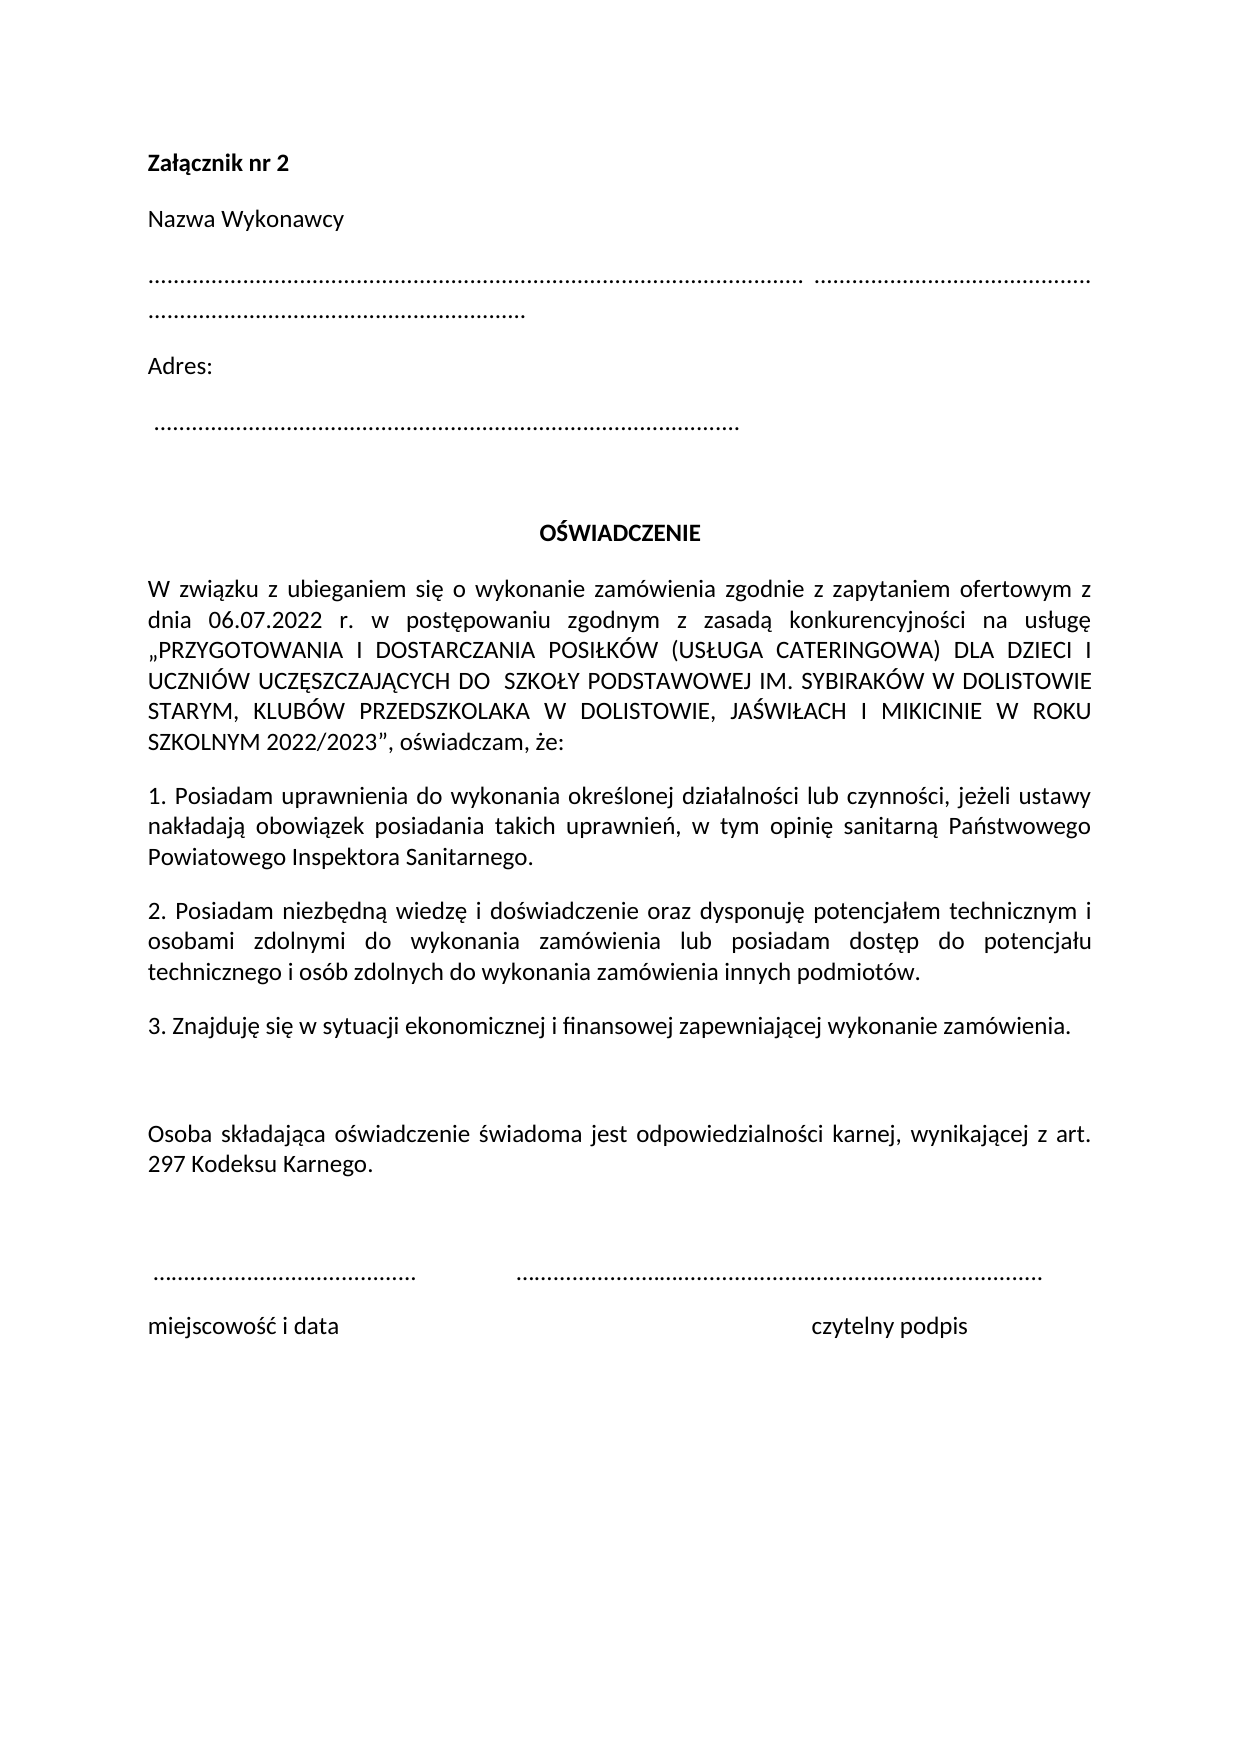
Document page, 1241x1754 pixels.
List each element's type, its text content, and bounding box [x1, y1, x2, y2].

text OŚWIADCZENIE [148, 518, 1093, 548]
text 3. Znajduję się w sytuacji ekonomicznej i finansowej zapewniającej wykonanie zamówienia. [148, 1010, 1093, 1041]
text Osoba składająca oświadczenie świadoma jest odpowiedzialności karnej, wynikającej z art. 297 Kodeksu Karnego. [148, 1118, 1093, 1179]
text ............................................................................................. [148, 406, 1093, 436]
text miejscowość i data czytelny podpis [148, 1310, 1093, 1341]
text Adres: [148, 350, 1093, 381]
text W związku z ubieganiem się o wykonanie zamówienia zgodnie z zapytaniem ofertowym z dnia 06.07.2022 r. w postępowaniu zgodnym z zasadą konkurencyjności na usługę „PRZYGOTOWANIA I DOSTARCZANIA POSIŁKÓW (USŁUGA CATERINGOWA) DLA DZIECI I UCZNIÓW UCZĘSZCZAJĄCYCH DO SZKOŁY PODSTAWOWEJ IM. SYBIRAKÓW W DOLISTOWIE STARYM, KLUBÓW PRZEDSZKOLAKA W DOLISTOWIE, JAŚWIŁACH I MIKICINIE W ROKU SZKOLNYM 2022/2023”, oświadczam, że: [148, 573, 1093, 757]
text 2. Posiadam niezbędną wiedzę i doświadczenie oraz dysponuję potencjałem technicznym i osobami zdolnymi do wykonania zamówienia lub posiadam dostęp do potencjału technicznego i osób zdolnych do wykonania zamówienia innych podmiotów. [148, 895, 1093, 987]
text Nazwa Wykonawcy [148, 203, 1093, 234]
text …....................................... …....................….......................................................... [148, 1256, 1093, 1287]
text ........................................................................................................ ........................................................................................................ [148, 259, 1093, 325]
text 1. Posiadam uprawnienia do wykonania określonej działalności lub czynności, jeżeli ustawy nakładają obowiązek posiadania takich uprawnień, w tym opinię sanitarną Państwowego Powiatowego Inspektora Sanitarnego. [148, 780, 1093, 872]
text Załącznik nr 2 [148, 148, 1093, 178]
